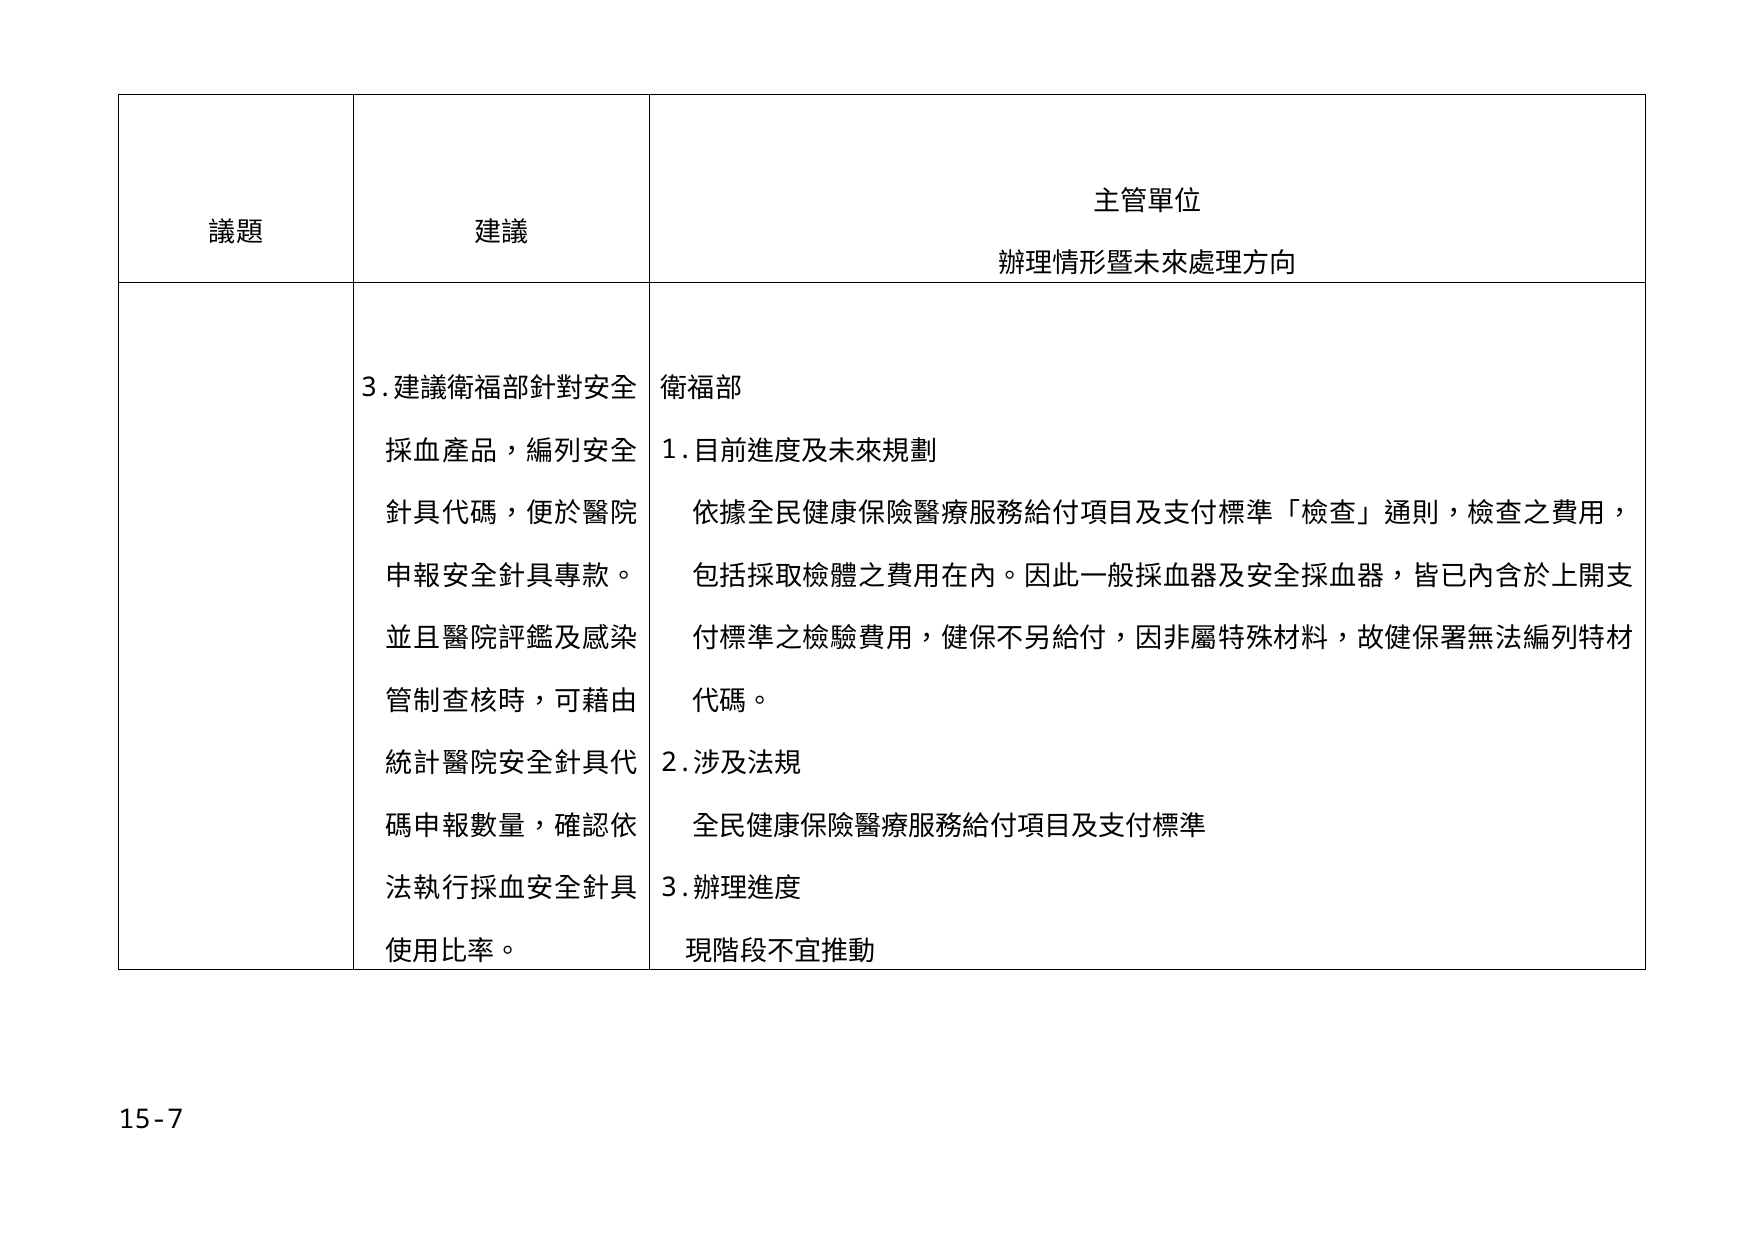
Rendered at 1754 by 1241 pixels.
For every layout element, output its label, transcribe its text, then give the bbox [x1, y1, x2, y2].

table_header 主管單位 辦理情形暨未來處理方向 [650, 95, 1645, 282]
table_cell 3.建議衛福部針對安全採血產品，編列安全針具代碼，便於醫院申報安全針具專款。並且醫院評鑑及感染管制查核時，可藉由統計醫院安全針具代碼申報數量，確認依法執行採血安全針具使用比率。 [354, 283, 649, 969]
table_cell 衛福部 1.目前進度及未來規劃 依據全民健康保險醫療服務給付項目及支付標準「檢查」通則，檢查之費用，包括採取檢體之費用在內。因此一般採血器及安全採血器，皆已內含於上開支付標準之檢驗費用，健保不另給付，因非屬特殊材料，故健保署無法編列特材代碼。 2.涉及法規 全民健康保險醫療服務給付項目及支付標準 3.辦理進度 現階段不宜推動 [650, 283, 1645, 969]
table_header 建議 [354, 95, 649, 282]
table_header 議題 [119, 95, 353, 282]
table_cell [119, 283, 353, 969]
